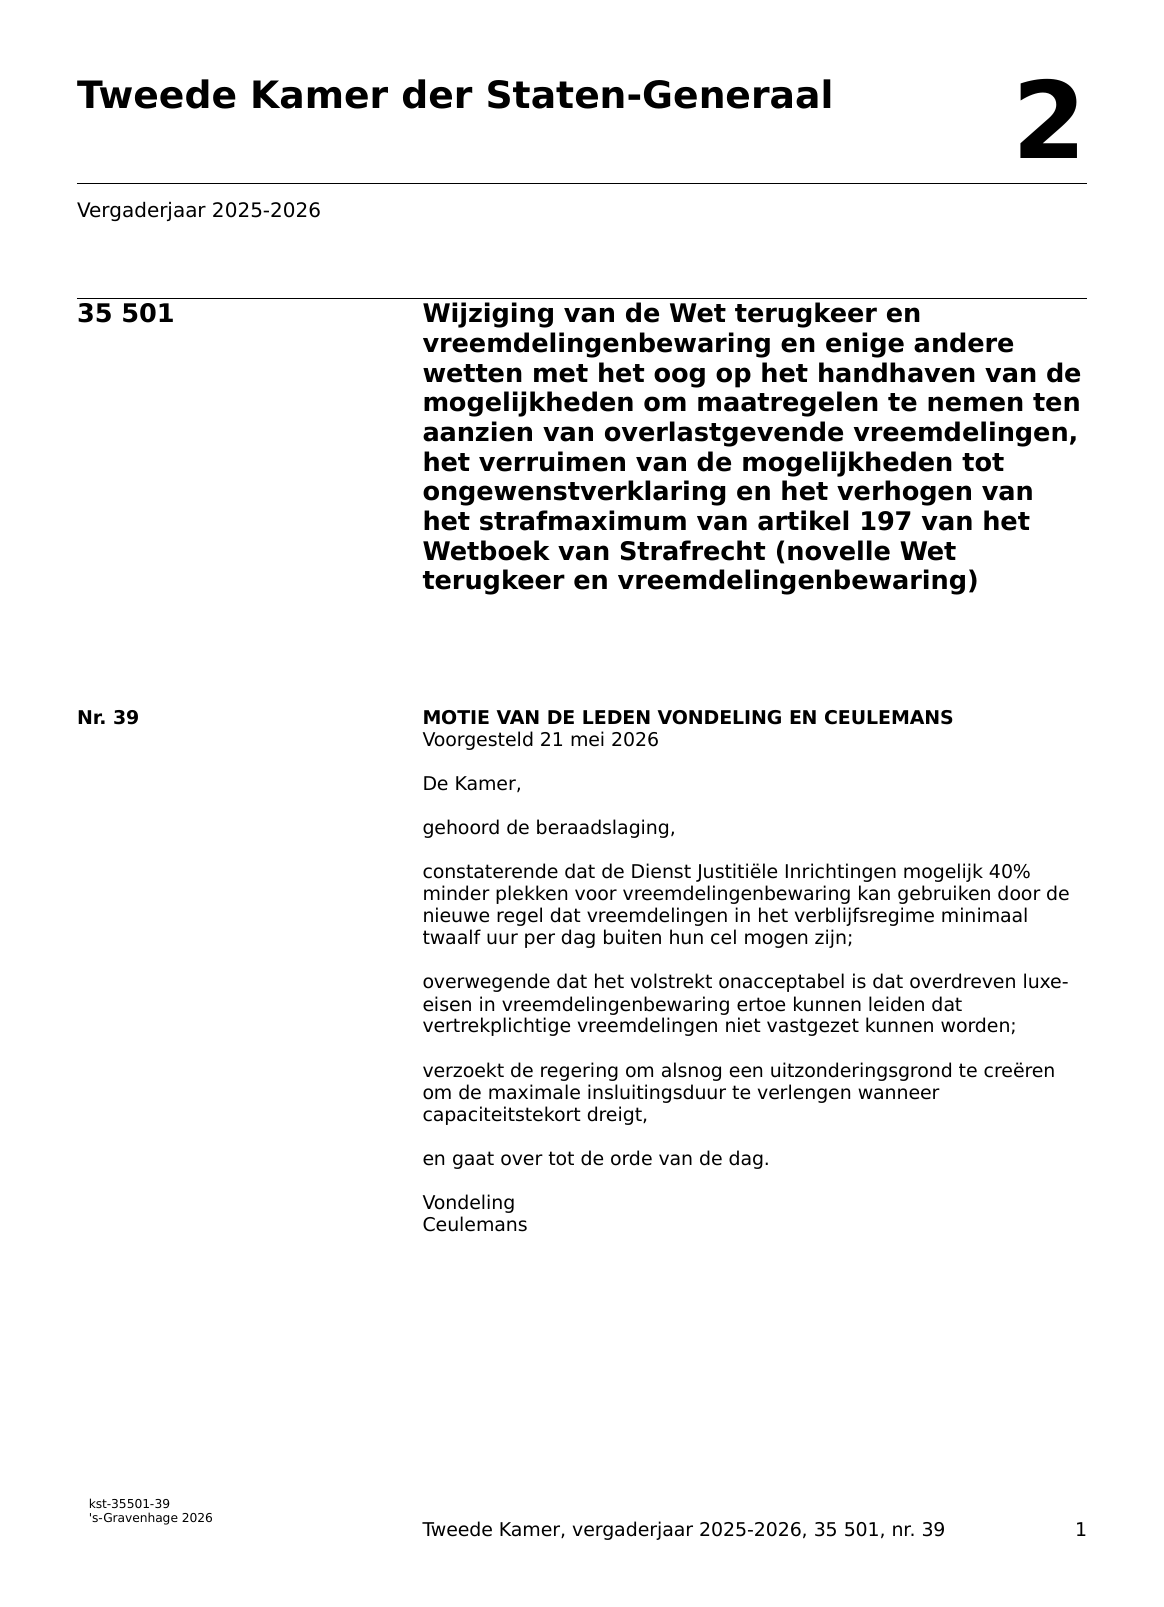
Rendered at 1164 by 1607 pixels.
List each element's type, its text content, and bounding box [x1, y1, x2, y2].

text Vondeling [422, 1192, 1087, 1214]
table_header Tweede Kamer der Staten-Generaal [77, 59, 886, 183]
table_cell Vergaderjaar 2025-2026 [77, 184, 1087, 298]
text De Kamer, [422, 773, 1087, 795]
text kst-35501-39 [88, 1497, 323, 1511]
text gehoord de beraadslaging, [422, 817, 1087, 839]
text en gaat over tot de orde van de dag. [422, 1148, 1087, 1170]
text 's-Gravenhage 2026 [88, 1511, 323, 1525]
subtitle 35 501 Wijziging van de Wet terugkeer en vreemdelingenbewaring en enige andere wetten met het oog op het handhaven van de mogelijkheden om maatregelen te nemen ten aanzien van overlastgevende vreemdelingen, het verruimen van de mogelijkheden tot ongewenstverklaring en het verhogen van het strafmaximum van artikel 197 van het Wetboek van Strafrecht (novelle Wet terugkeer en vreemdelingenbewaring) [77, 299, 1087, 596]
text Ceulemans [422, 1214, 1087, 1236]
text constaterende dat de Dienst Justitiële Inrichtingen mogelijk 40% minder plekken voor vreemdelingenbewaring kan gebruiken door de nieuwe regel dat vreemdelingen in het verblijfsregime minimaal twaalf uur per dag buiten hun cel mogen zijn; [422, 861, 1087, 949]
table_header 2 [886, 59, 1087, 183]
text verzoekt de regering om alsnog een uitzonderingsgrond te creëren om de maximale insluitingsduur te verlengen wanneer capaciteitstekort dreigt, [422, 1059, 1087, 1126]
text overwegende dat het volstrekt onacceptabel is dat overdreven luxe-eisen in vreemdelingenbewaring ertoe kunnen leiden dat vertrekplichtige vreemdelingen niet vastgezet kunnen worden; [422, 971, 1087, 1037]
text Voorgesteld 21 mei 2026 [422, 729, 1087, 751]
subtitle Nr. 39 MOTIE VAN DE LEDEN VONDELING EN CEULEMANS [77, 707, 1087, 729]
